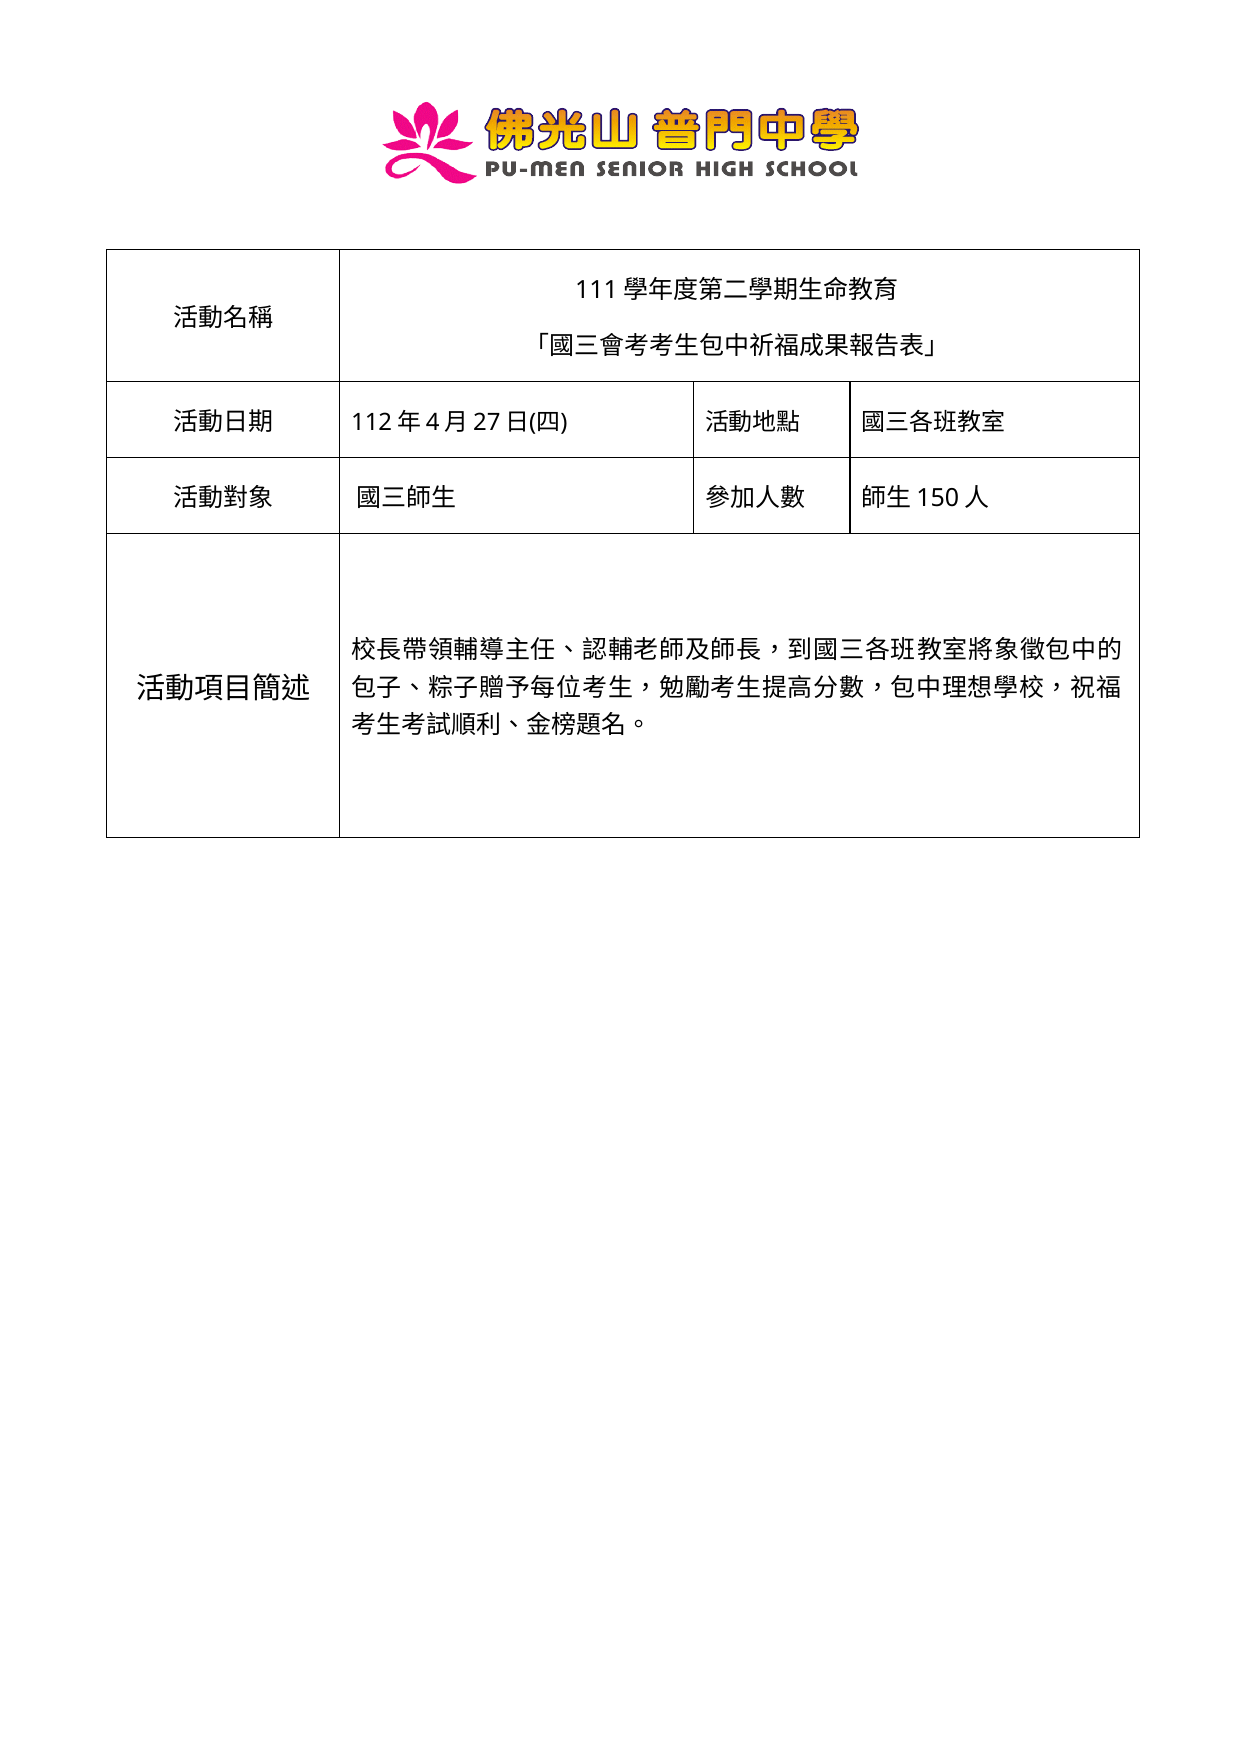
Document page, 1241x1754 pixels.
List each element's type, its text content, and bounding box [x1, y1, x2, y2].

table_cell 師生150人 [851, 458, 1139, 533]
table_cell 校長帶領輔導主任、認輔老師及師長，到國三各班教室將象徵包中的包子、粽子贈予每位考生，勉勵考生提高分數，包中理想學校，祝福考生考試順利、金榜題名。 [340, 534, 1139, 837]
table_header 111學年度第二學期生命教育 「國三會考考生包中祈福成果報告表」 [340, 250, 1139, 381]
table_cell 國三師生 [340, 458, 693, 533]
table_cell 112年4月27日(四) [340, 382, 693, 457]
table_cell 活動項目簡述 [107, 534, 339, 837]
table_cell 國三各班教室 [851, 382, 1139, 457]
table_cell 活動日期 [107, 382, 339, 457]
table_cell 參加人數 [694, 458, 849, 533]
picture [378, 98, 862, 187]
table_header 活動名稱 [107, 250, 339, 381]
table_cell 活動地點 [694, 382, 849, 457]
table_cell 活動對象 [107, 458, 339, 533]
